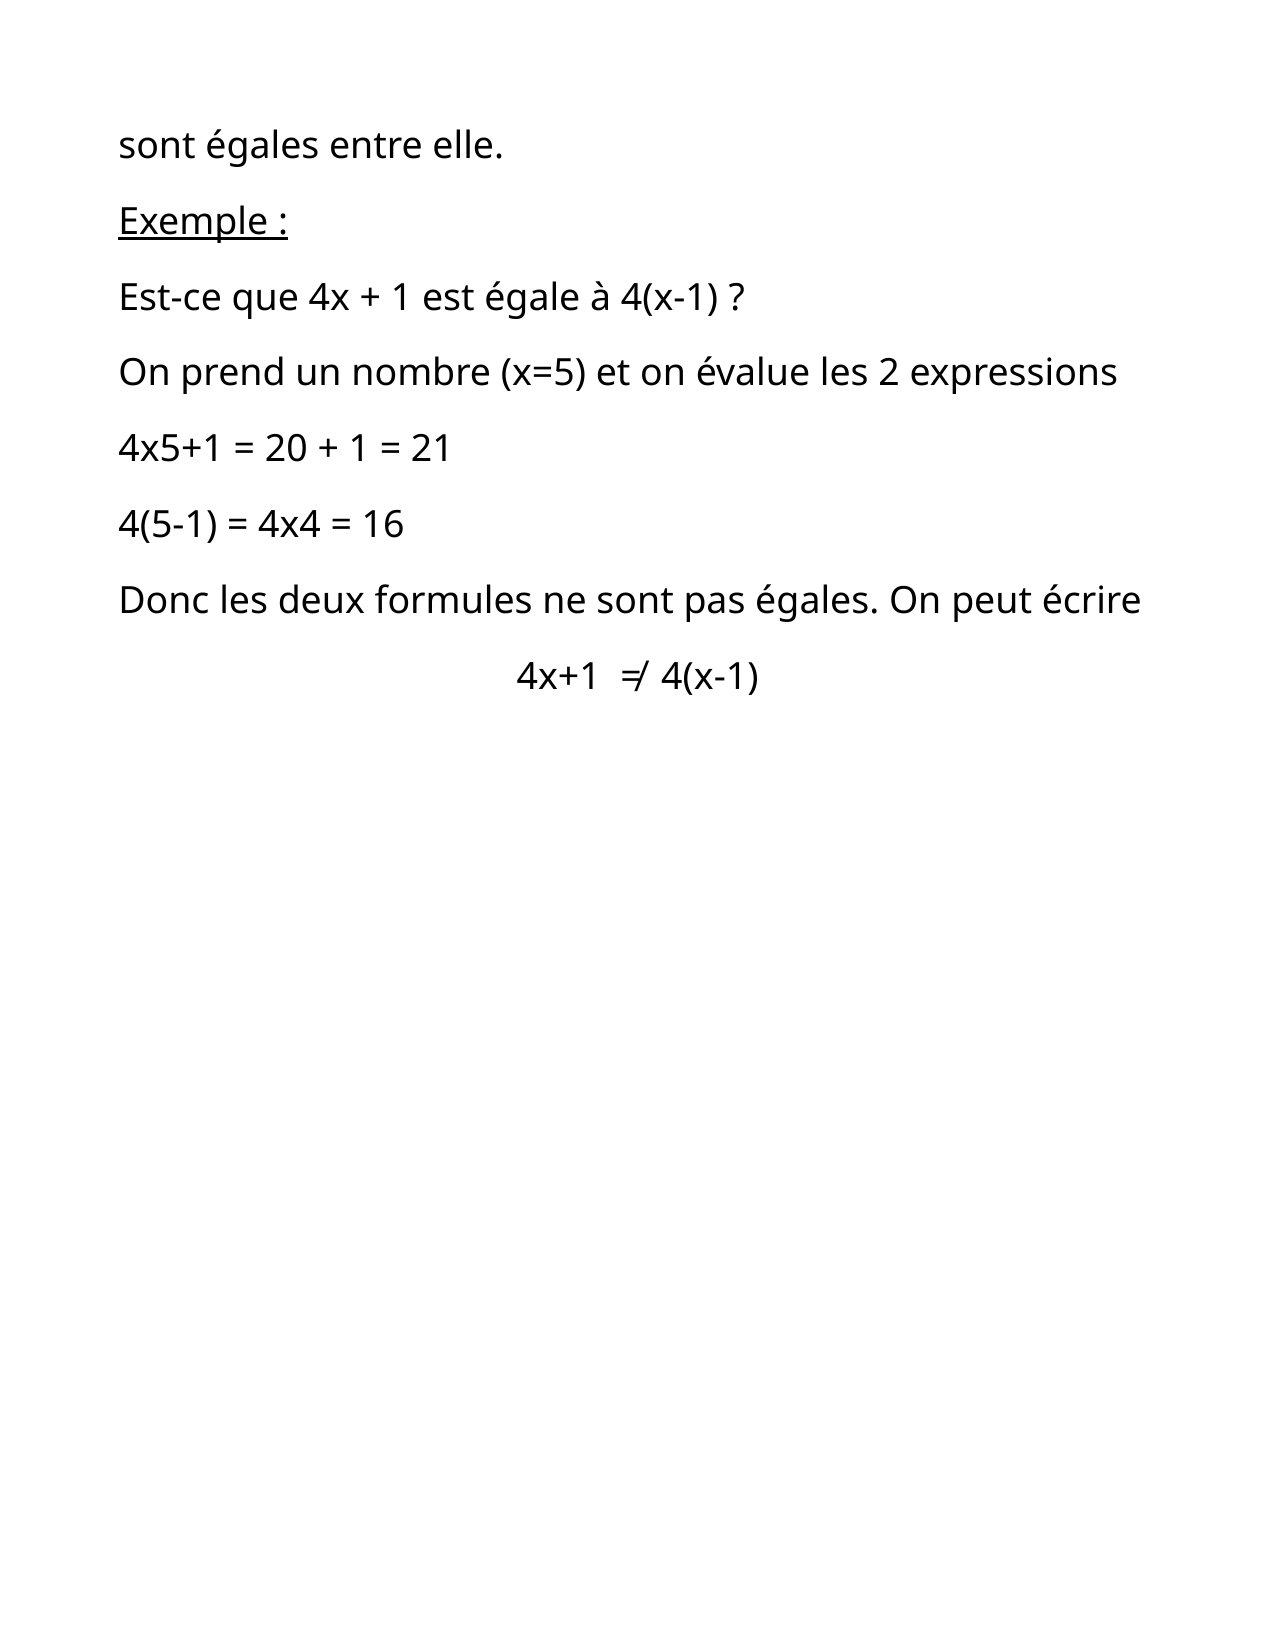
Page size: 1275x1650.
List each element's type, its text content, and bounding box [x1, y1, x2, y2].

text Donc les deux formules ne sont pas égales. On peut écrire [118, 573, 1157, 624]
text Exemple : [118, 194, 1157, 245]
text sont égales entre elle. [118, 118, 1157, 169]
text 4(5-1) = 4x4 = 16 [118, 497, 1157, 548]
text Est-ce que 4x + 1 est égale à 4(x-1) ? [118, 270, 1157, 321]
text 4x5+1 = 20 + 1 = 21 [118, 421, 1157, 472]
text On prend un nombre (x=5) et on évalue les 2 expressions [118, 346, 1157, 397]
text 4x+1 ≠ 4(x-1) [118, 649, 1157, 700]
